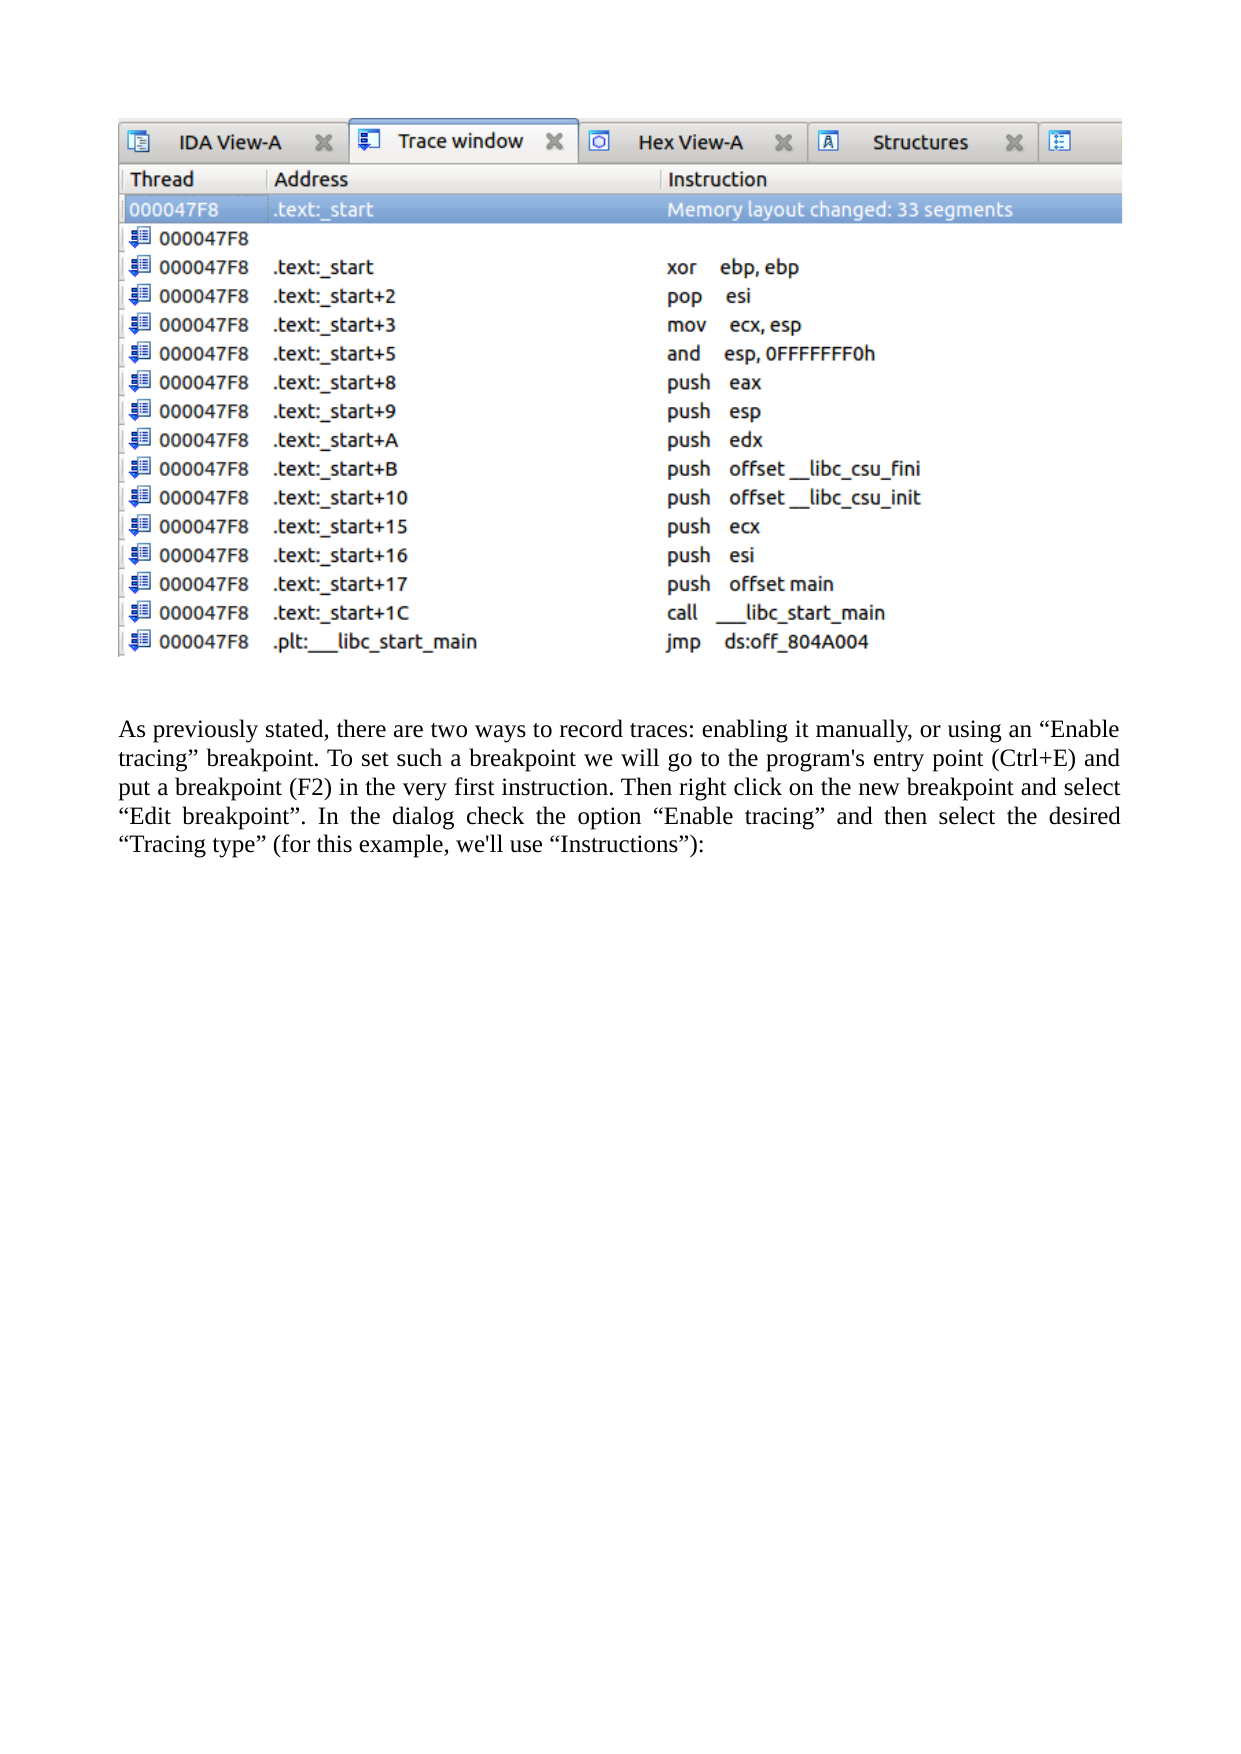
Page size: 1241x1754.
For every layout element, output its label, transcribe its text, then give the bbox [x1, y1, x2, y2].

text As previously stated, there are two ways to record traces: enabling it manually, or using an “Enable tracing” breakpoint. To set such a breakpoint we will go to the program's entry point (Ctrl+E) and put a breakpoint (F2) in the very first instruction. Then right click on the new breakpoint and select “Edit breakpoint”. In the dialog check the option “Enable tracing” and then select the desired “Tracing type” (for this example, we'll use “Instructions”): [118, 714, 1122, 858]
picture [118, 118, 1123, 657]
